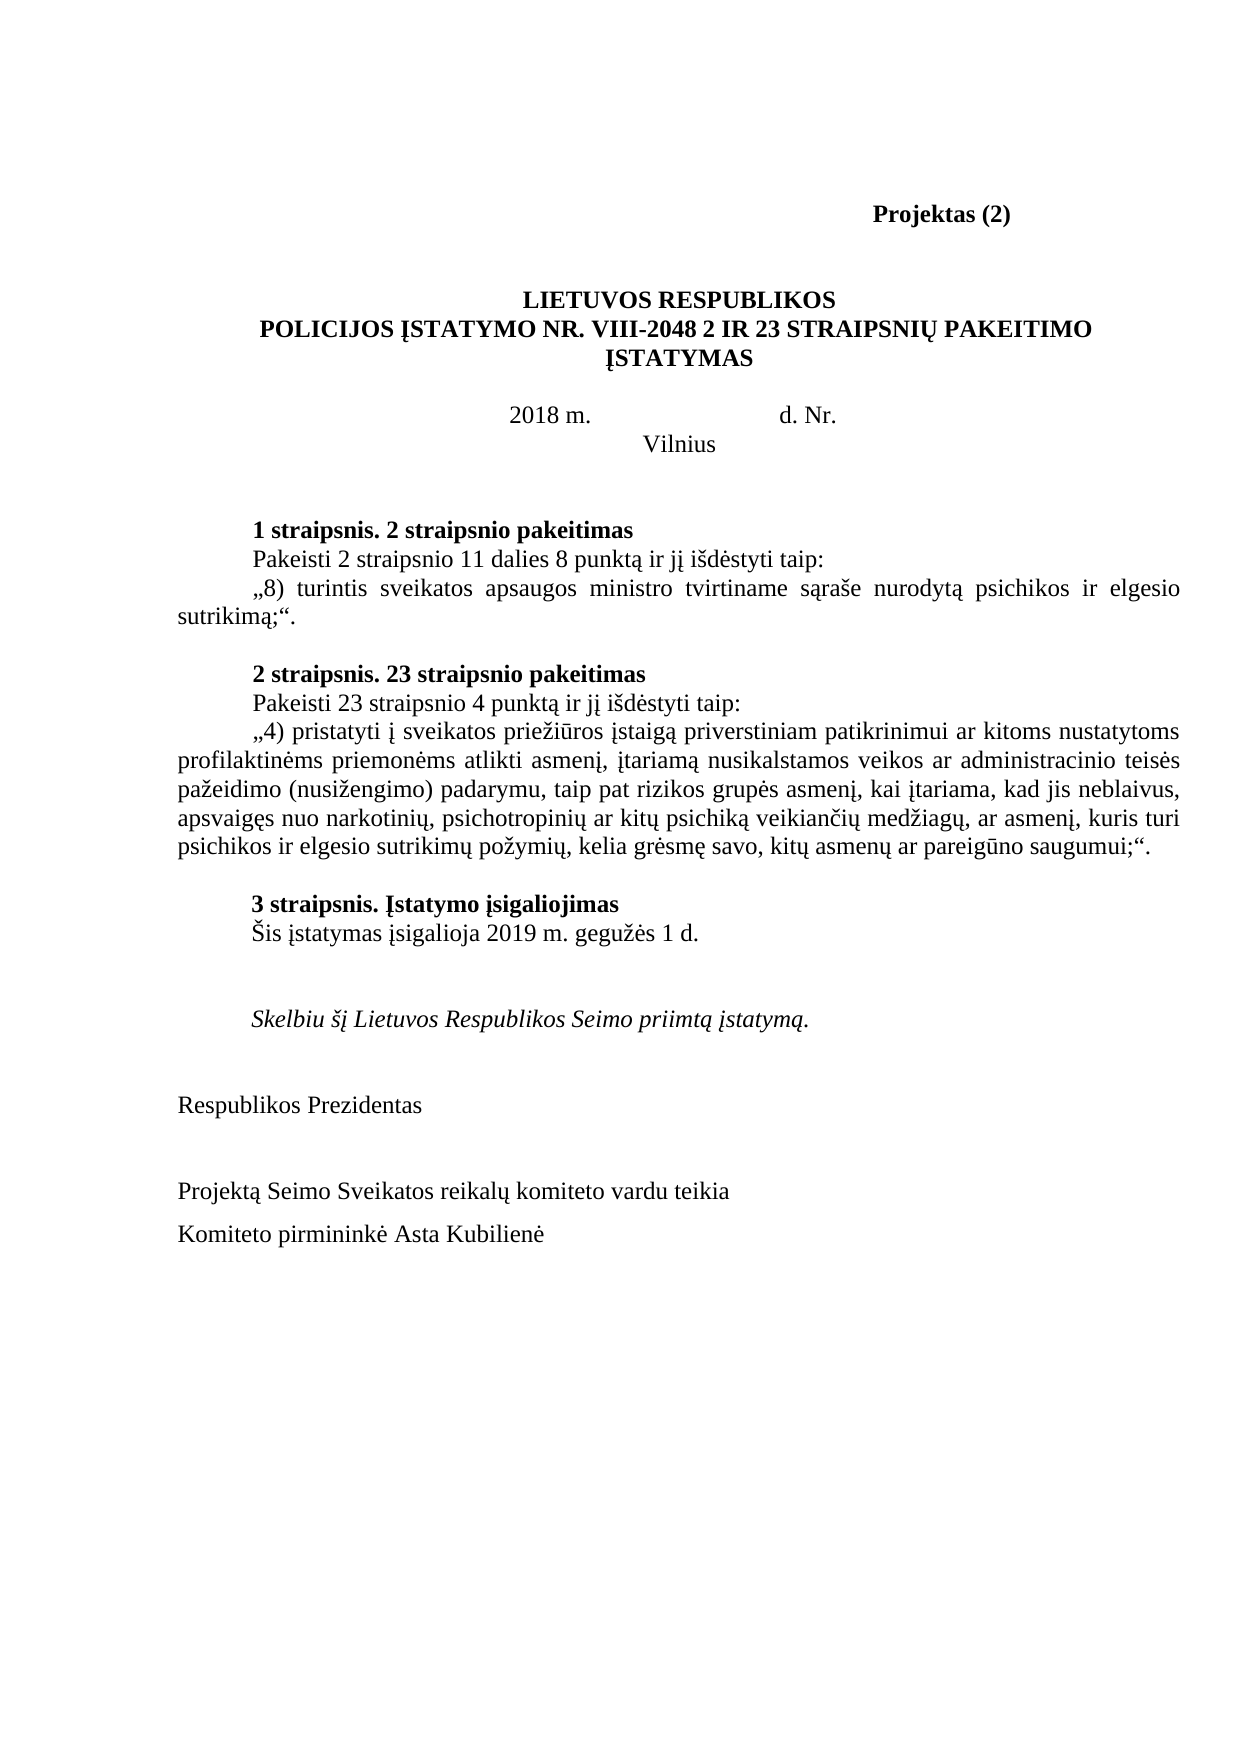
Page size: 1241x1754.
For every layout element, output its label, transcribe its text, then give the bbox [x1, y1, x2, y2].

text 2018 m. d. Nr. [177, 400, 1181, 429]
text 2 straipsnis. 23 straipsnio pakeitimas [177, 659, 1181, 688]
text Vilnius [177, 429, 1181, 458]
text „4) pristatyti į sveikatos priežiūros įstaigą priverstiniam patikrinimui ar kitoms nustatytoms profilaktinėms priemonėms atlikti asmenį, įtariamą nusikalstamos veikos ar administracinio teisės pažeidimo (nusižengimo) padarymu, taip pat rizikos grupės asmenį, kai įtariama, kad jis neblaivus, apsvaigęs nuo narkotinių, psichotropinių ar kitų psichiką veikiančių medžiagų, ar asmenį, kuris turi psichikos ir elgesio sutrikimų požymių, kelia grėsmę savo, kitų asmenų ar pareigūno saugumui;“. [177, 716, 1181, 860]
text ĮSTATYMAS [177, 343, 1181, 371]
text LIETUVOS RESPUBLIKOS [177, 285, 1181, 314]
text Skelbiu šį Lietuvos Respublikos Seimo priimtą įstatymą. [177, 1004, 1181, 1033]
text Projektą Seimo Sveikatos reikalų komiteto vardu teikia [177, 1176, 1181, 1205]
text „8) turintis sveikatos apsaugos ministro tvirtiname sąraše nurodytą psichikos ir elgesio sutrikimą;“. [177, 573, 1181, 630]
text Komiteto pirmininkė Asta Kubilienė [177, 1219, 1181, 1248]
text POLICIJOS ĮSTATYMO NR. VIII-2048 2 IR 23 STRAIPSNIŲ PAKEITIMO [177, 314, 1181, 343]
text Pakeisti 23 straipsnio 4 punktą ir jį išdėstyti taip: [177, 688, 1181, 716]
text 1 straipsnis. 2 straipsnio pakeitimas [177, 515, 1181, 544]
text Respublikos Prezidentas [177, 1090, 1181, 1119]
text Pakeisti 2 straipsnio 11 dalies 8 punktą ir jį išdėstyti taip: [177, 544, 1181, 573]
text 3 straipsnis. Įstatymo įsigaliojimas [177, 889, 1181, 918]
text Šis įstatymas įsigalioja 2019 m. gegužės 1 d. [177, 918, 1181, 946]
text Projektas (2) [177, 199, 1181, 228]
